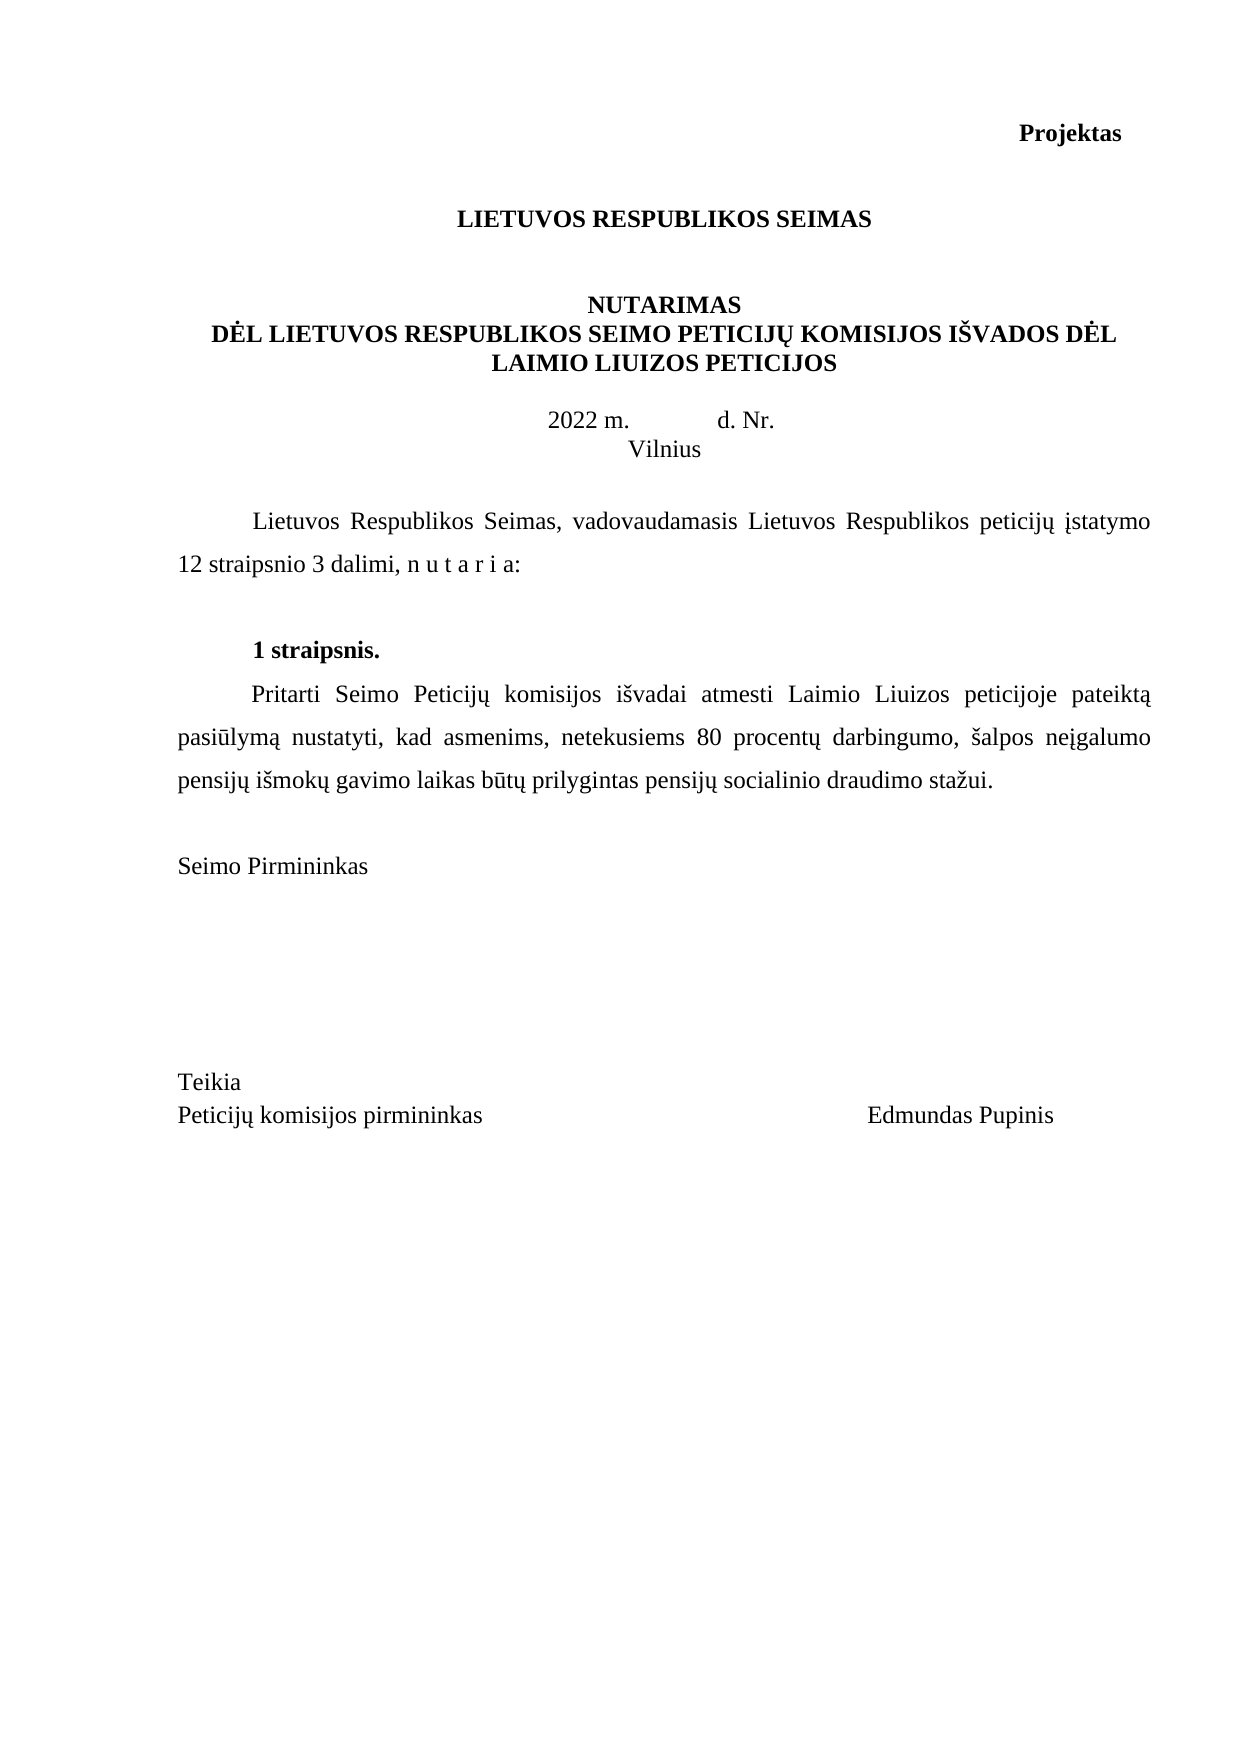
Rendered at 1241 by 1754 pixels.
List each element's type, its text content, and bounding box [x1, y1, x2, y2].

text 1 straipsnis. [177, 636, 1152, 664]
text Lietuvos Respublikos Seimas, vadovaudamasis Lietuvos Respublikos peticijų įstatymo 12 straipsnio 3 dalimi, nutaria: [177, 506, 1152, 578]
text LIETUVOS RESPUBLIKOS SEIMAS [177, 204, 1152, 233]
text NUTARIMAS [177, 291, 1152, 319]
text Pritarti Seimo Peticijų komisijos išvadai atmesti Laimio Liuizos peticijoje pateiktą pasiūlymą nustatyti, kad asmenims, netekusiems 80 procentų darbingumo, šalpos neįgalumo pensijų išmokų gavimo laikas būtų prilygintas pensijų socialinio draudimo stažui. [177, 679, 1152, 794]
text 2022 m. d. Nr. [177, 406, 1152, 434]
text Teikia [177, 1067, 1152, 1096]
text DĖL LIETUVOS RESPUBLIKOS SEIMO PETICIJŲ KOMISIJOS IŠVADOS DĖL LAIMIO LIUIZOS PETICIJOS [177, 319, 1152, 377]
text Projektas [1019, 118, 1152, 147]
text Peticijų komisijos pirmininkas Edmundas Pupinis [177, 1100, 1152, 1129]
text Seimo Pirmininkas [177, 851, 1152, 880]
text Vilnius [177, 434, 1152, 463]
